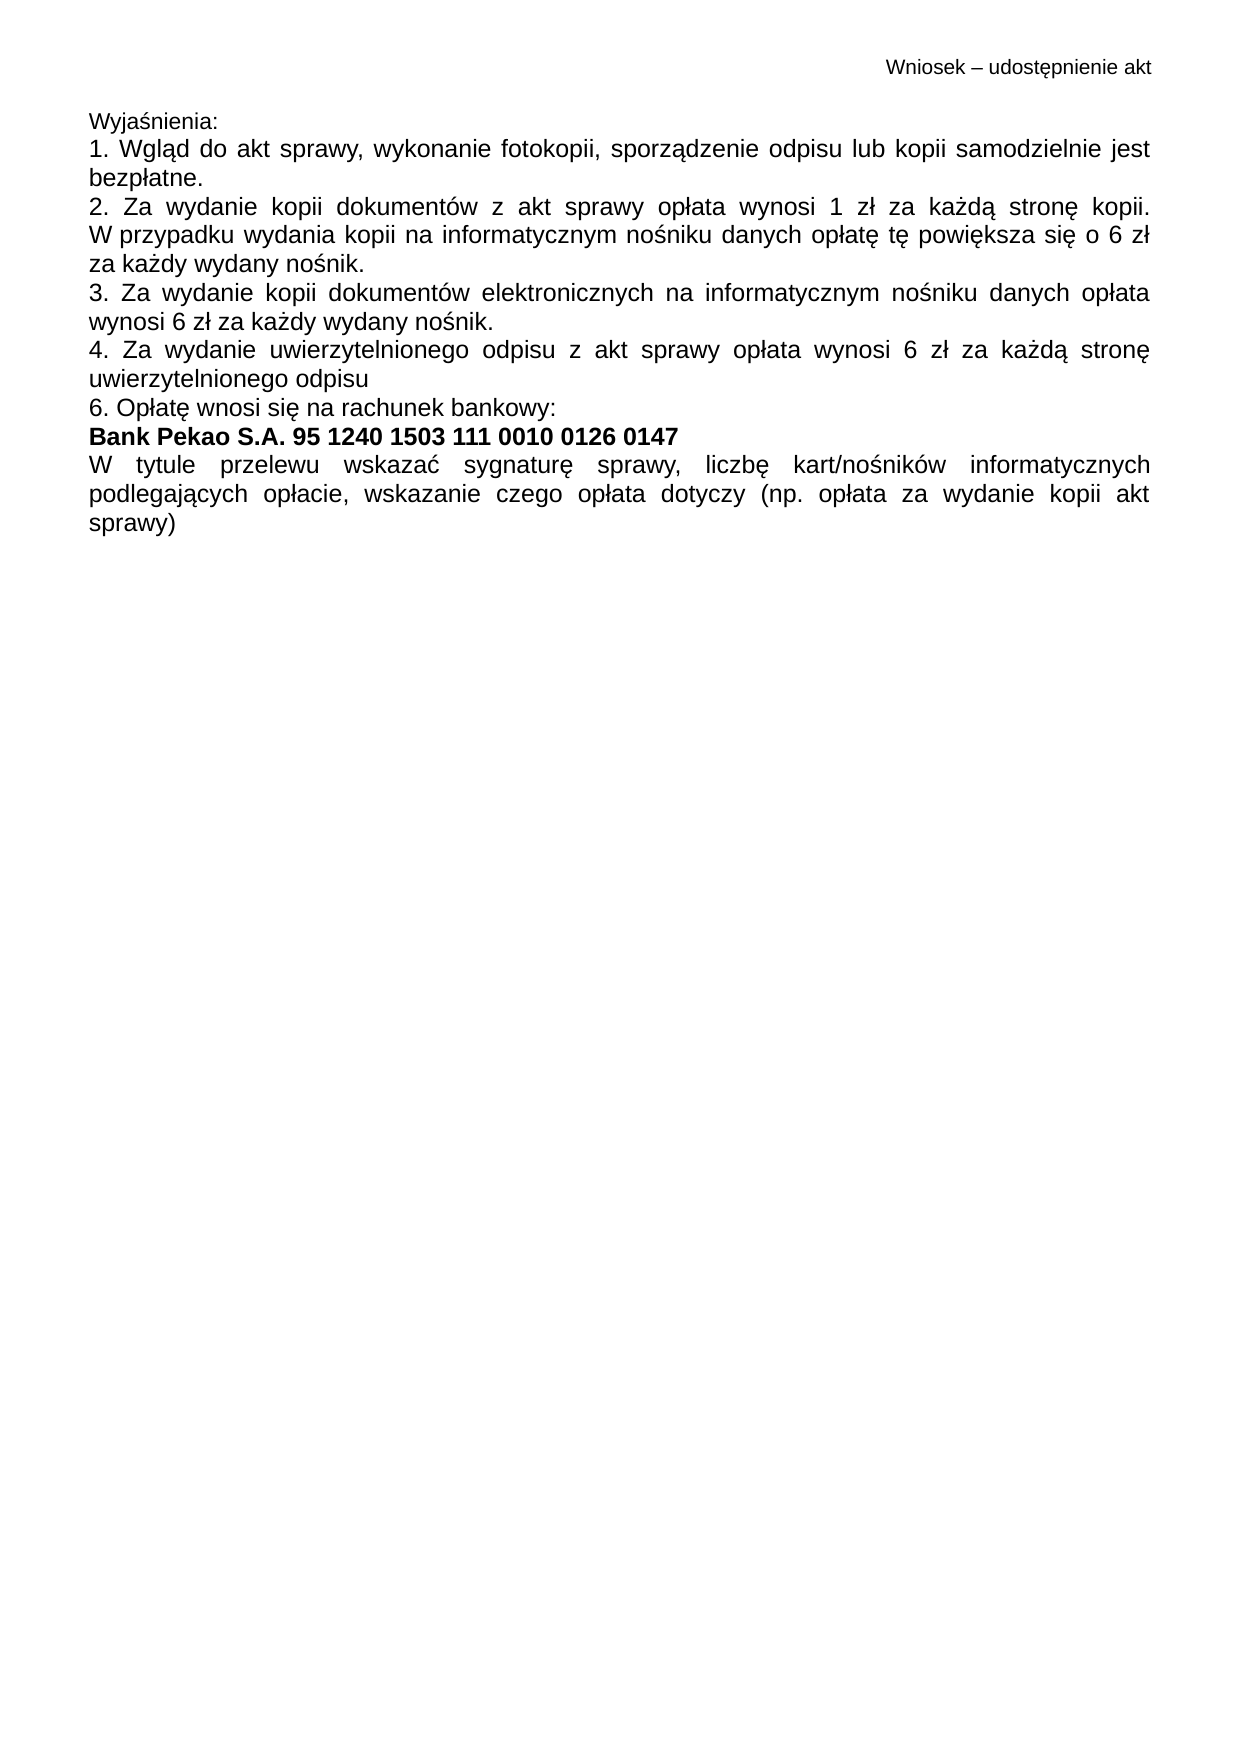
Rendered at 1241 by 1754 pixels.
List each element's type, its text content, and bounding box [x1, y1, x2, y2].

text W tytule przelewu wskazać sygnaturę sprawy, liczbę kart/nośników informatycznych podlegających opłacie, wskazanie czego opłata dotyczy (np. opłata za wydanie kopii akt sprawy) [88, 451, 1152, 537]
text 3. Za wydanie kopii dokumentów elektronicznych na informatycznym nośniku danych opłata wynosi 6 zł za każdy wydany nośnik. [88, 278, 1152, 336]
text Wyjaśnienia: [88, 108, 1152, 134]
text 4. Za wydanie uwierzytelnionego odpisu z akt sprawy opłata wynosi 6 zł za każdą stronę uwierzytelnionego odpisu [88, 336, 1152, 393]
text 2. Za wydanie kopii dokumentów z akt sprawy opłata wynosi 1 zł za każdą stronę kopii. W przypadku wydania kopii na informatycznym nośniku danych opłatę tę powiększa się o 6 zł za każdy wydany nośnik. [88, 192, 1152, 278]
text 1. Wgląd do akt sprawy, wykonanie fotokopii, sporządzenie odpisu lub kopii samodzielnie jest bezpłatne. [88, 134, 1152, 192]
text 6. Opłatę wnosi się na rachunek bankowy: [88, 393, 1152, 422]
text Bank Pekao S.A. 95 1240 1503 111 0010 0126 0147 [88, 422, 1152, 451]
